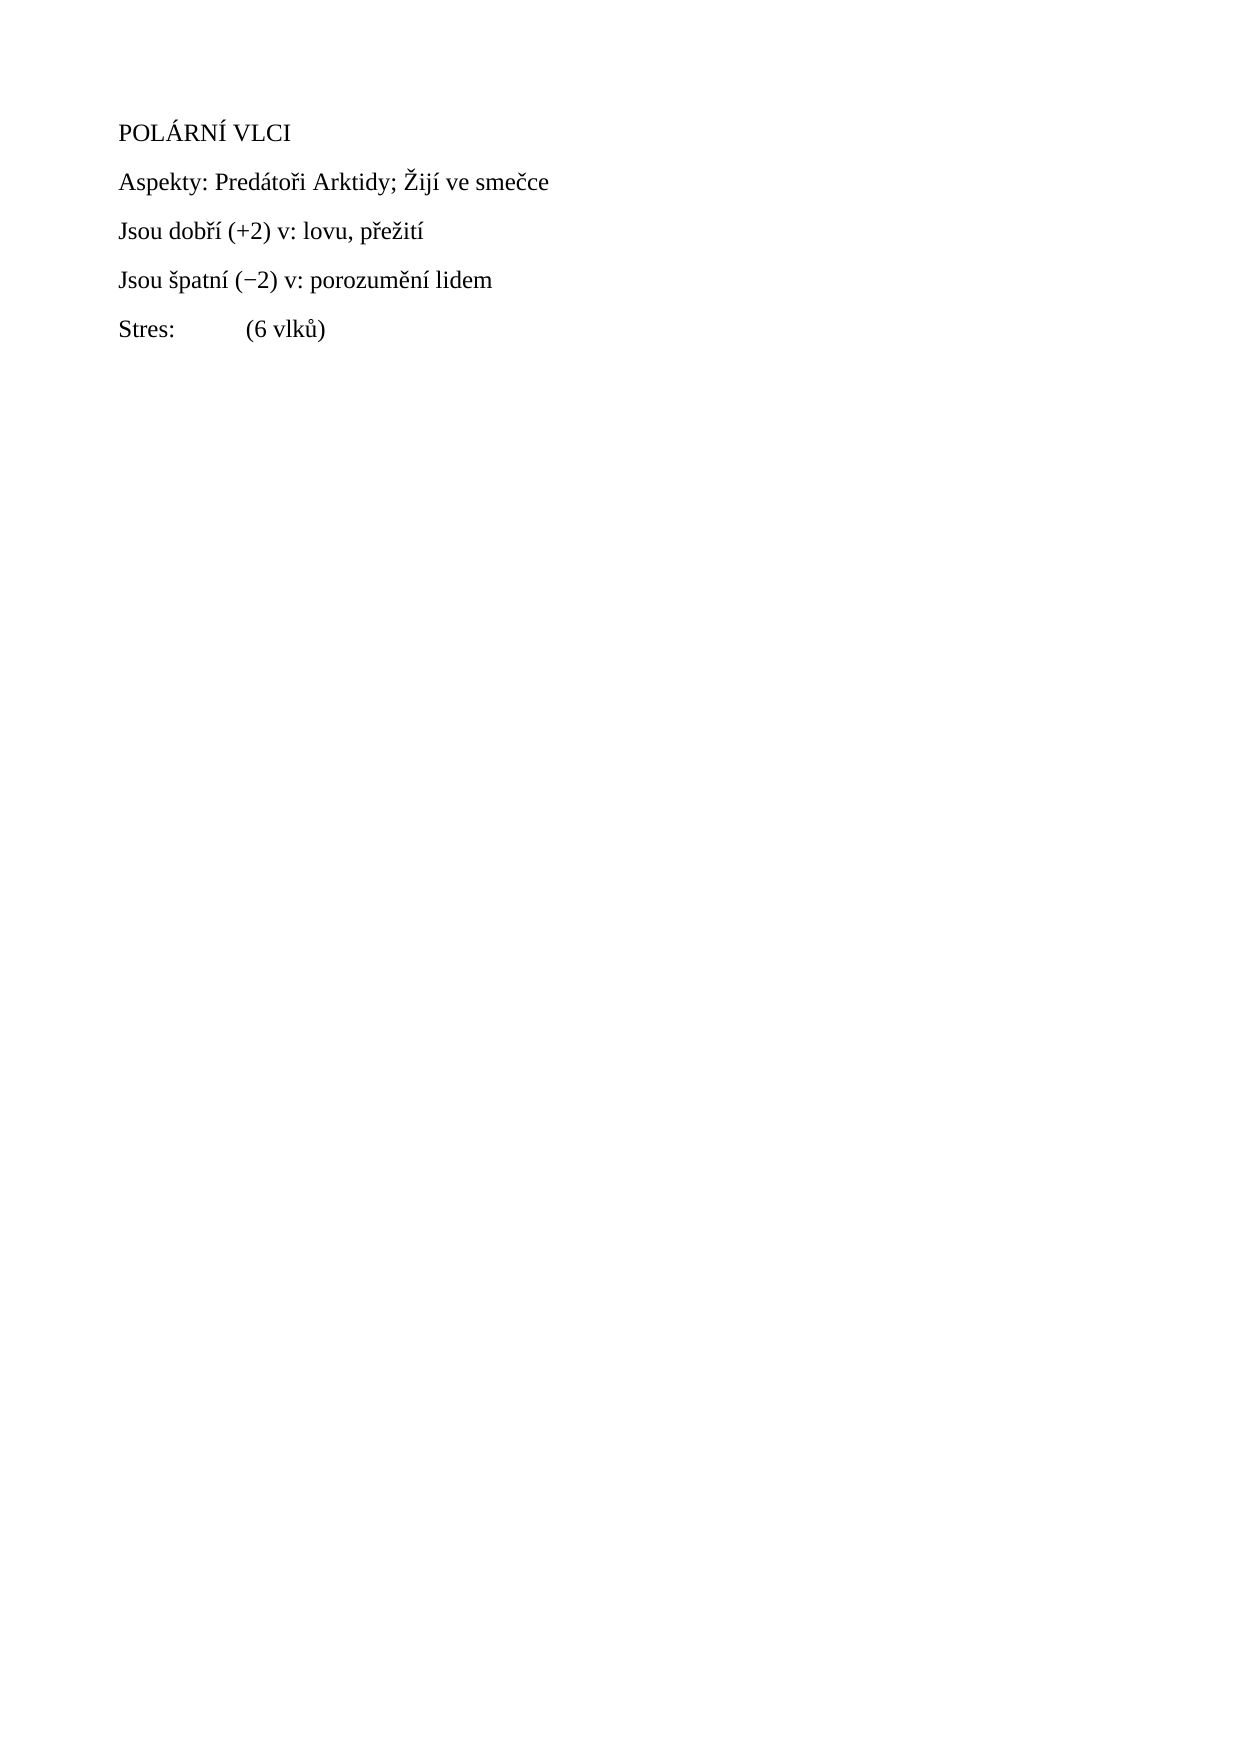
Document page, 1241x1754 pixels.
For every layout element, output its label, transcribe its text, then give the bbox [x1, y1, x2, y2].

text Jsou špatní (−2) v: porozumění lidem [118, 265, 1122, 294]
text Jsou dobří (+2) v: lovu, přežití [118, 216, 1122, 245]
text POLÁRNÍ VLCI [118, 118, 1122, 147]
text Aspekty: Predátoři Arktidy; Žijí ve smečce [118, 167, 1122, 196]
text Stres:  (6 vlků) [118, 314, 1122, 343]
